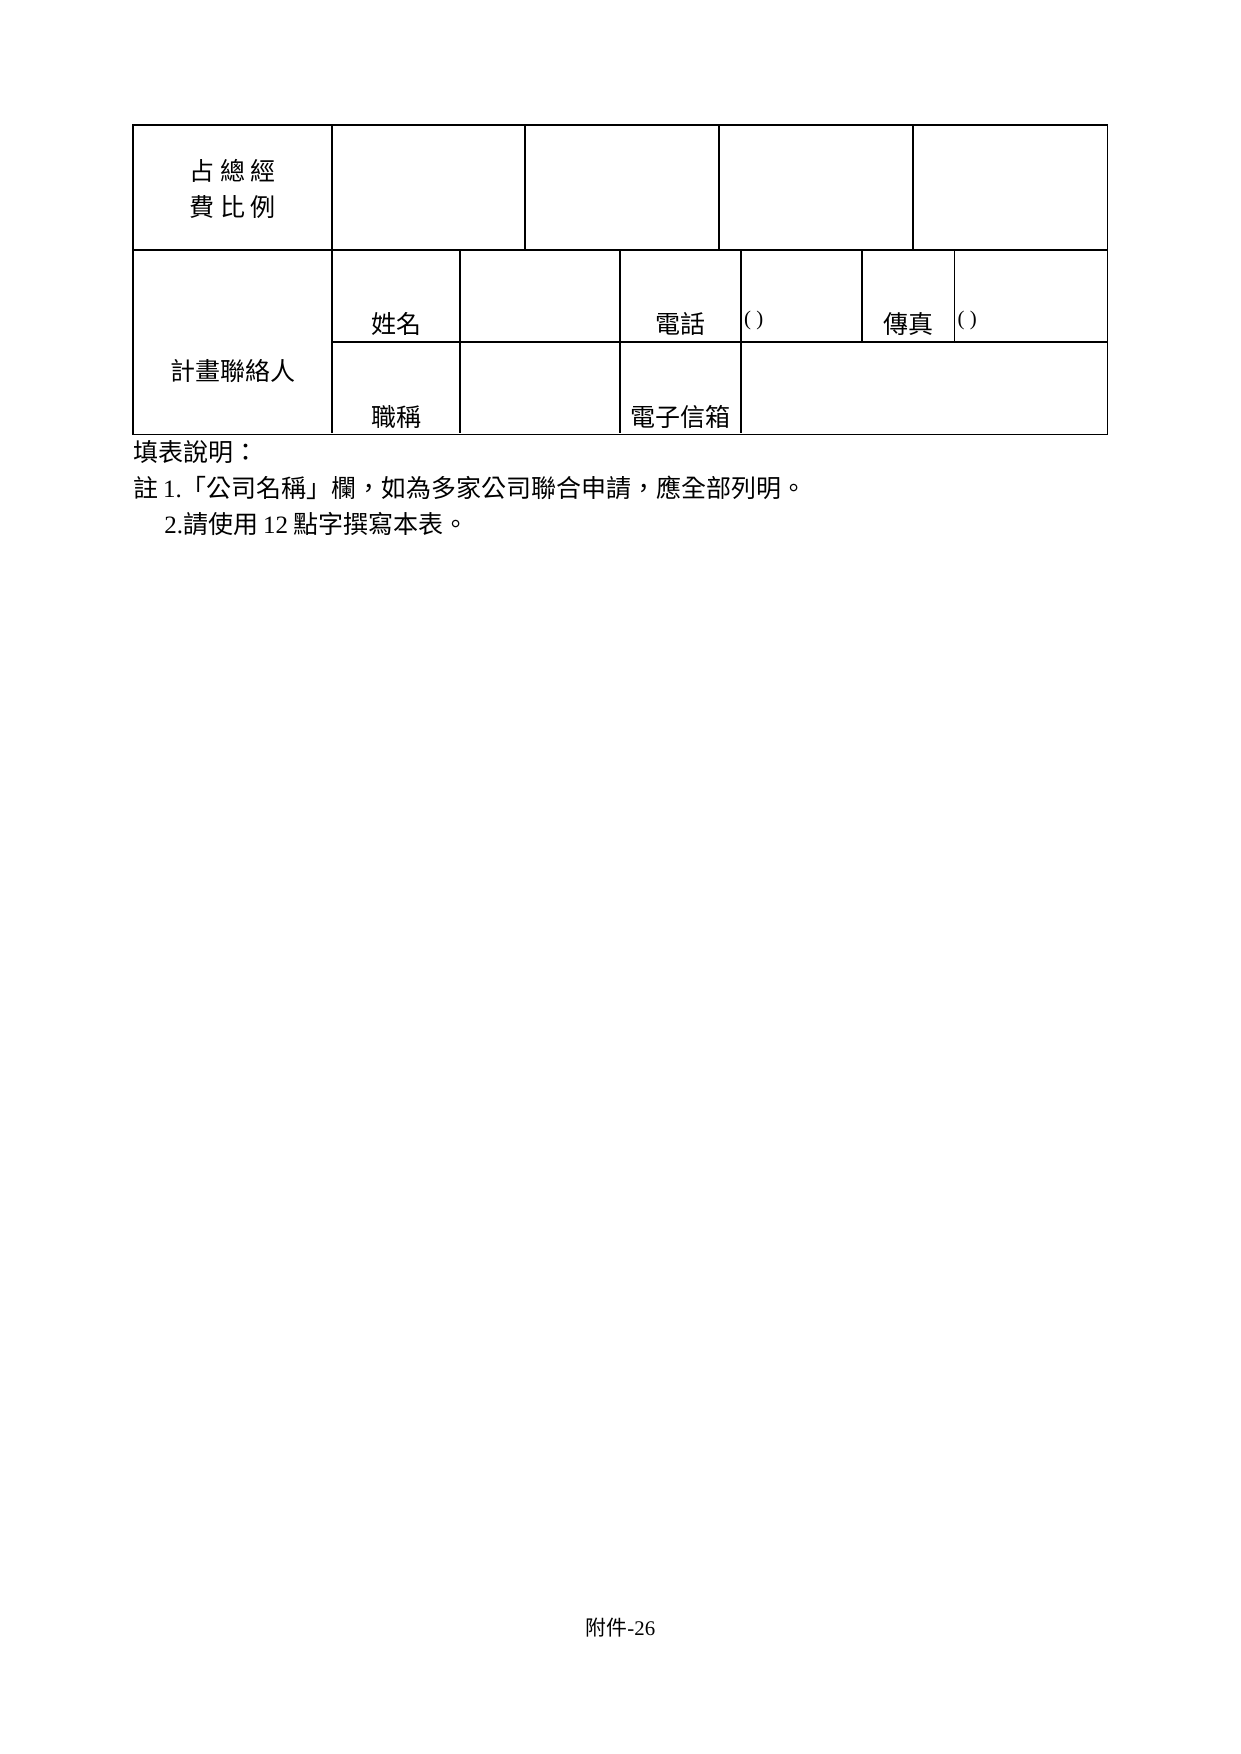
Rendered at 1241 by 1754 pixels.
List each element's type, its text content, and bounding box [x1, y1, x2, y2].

table_cell 傳真 [863, 251, 954, 341]
table_cell 電子信箱 [621, 343, 740, 433]
table_cell [914, 126, 1107, 249]
table_cell 職稱 [333, 343, 459, 433]
table_cell [742, 343, 1107, 433]
table_cell [461, 343, 619, 433]
text 填表說明： [133, 435, 1107, 468]
table_cell 計畫聯絡人 [134, 251, 331, 433]
table_cell 姓名 [333, 251, 459, 341]
text 2.請使用12點字撰寫本表。 [164, 504, 1107, 541]
table_cell [720, 126, 912, 249]
table_cell ( ) [955, 251, 1107, 341]
table_cell [526, 126, 718, 249]
table_cell [333, 126, 524, 249]
table_cell 電話 [621, 251, 740, 341]
table_cell 占 總 經 費 比 例 [134, 126, 331, 249]
text 註1.「公司名稱」欄，如為多家公司聯合申請，應全部列明。 [133, 468, 1107, 504]
table_cell ( ) [742, 251, 861, 341]
table_cell [461, 251, 619, 341]
